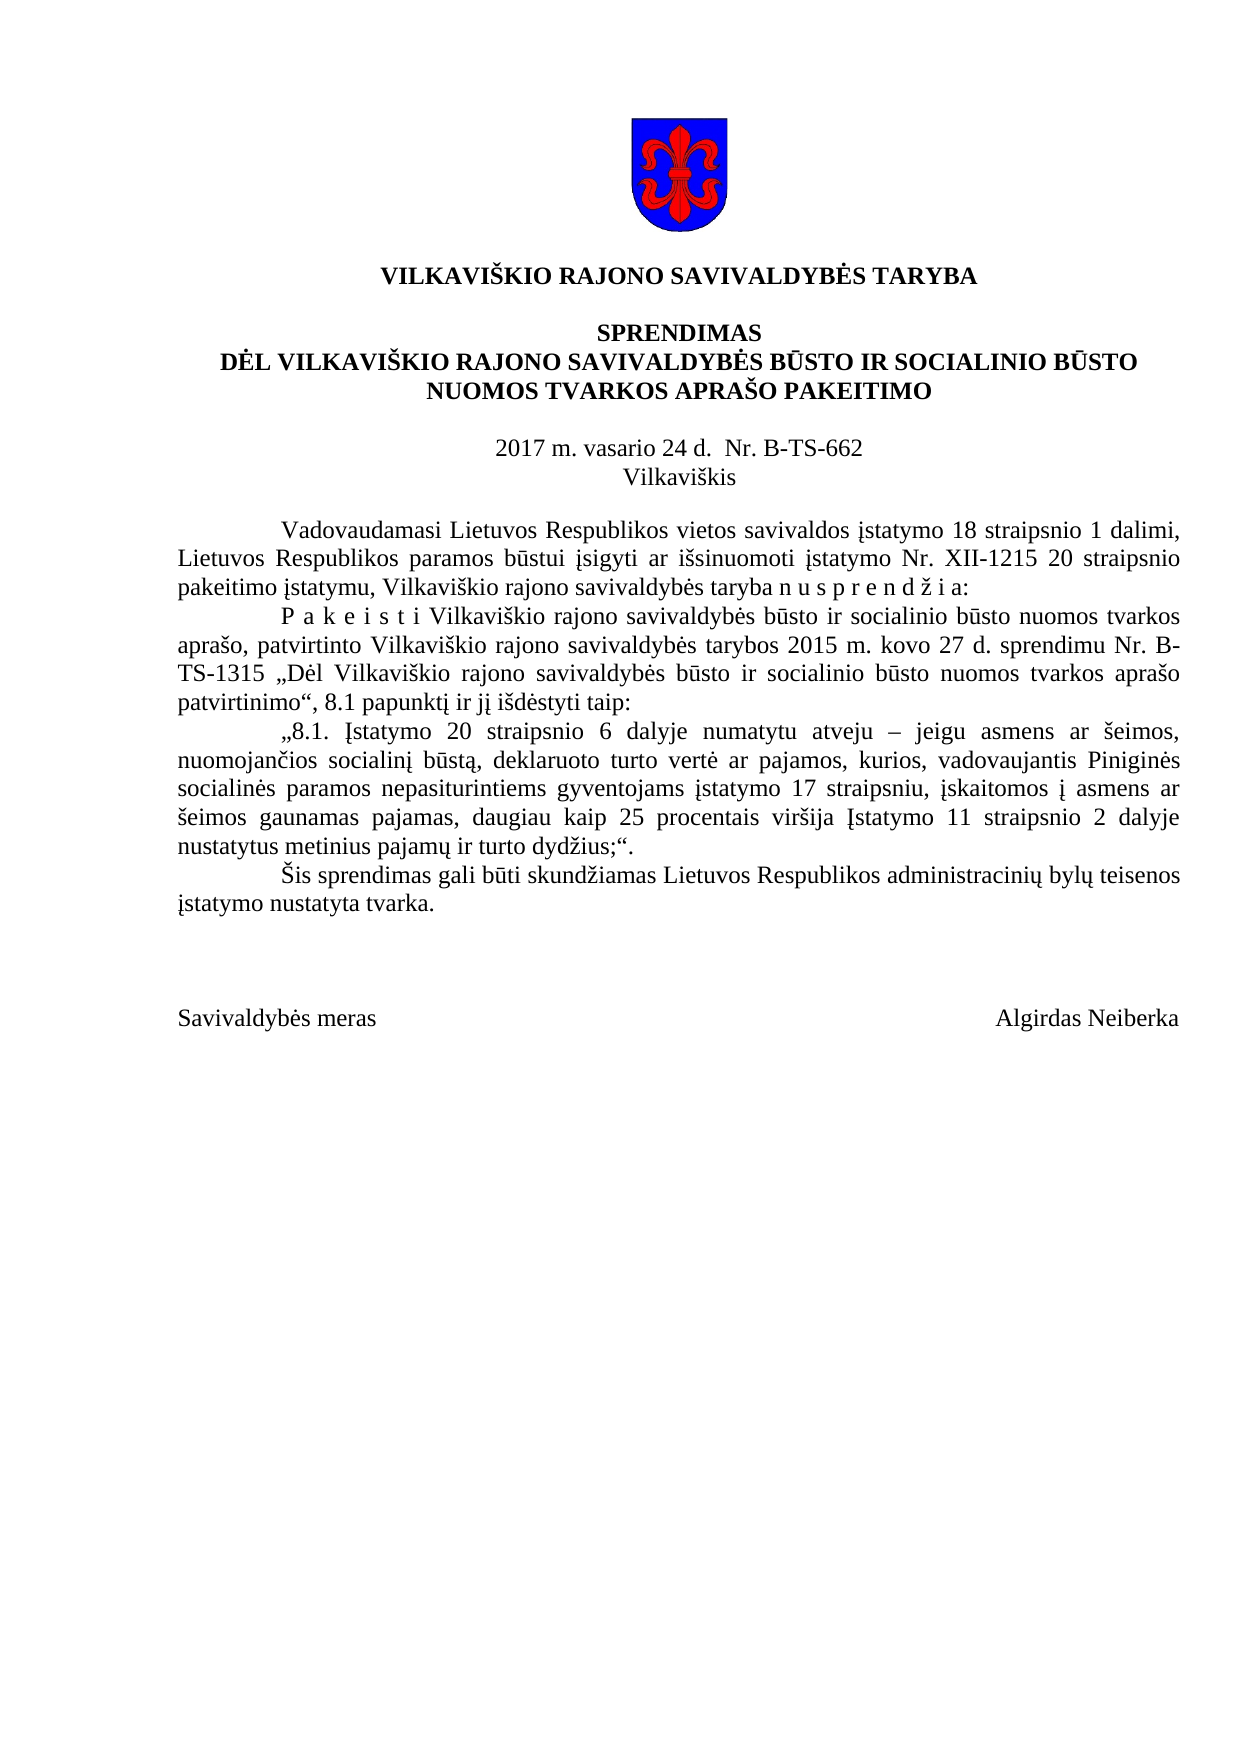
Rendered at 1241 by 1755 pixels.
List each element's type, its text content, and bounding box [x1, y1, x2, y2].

text SPRENDIMAS [177, 318, 1181, 347]
text 2017 m. vasario 24 d. Nr. B-TS-662 [177, 433, 1181, 462]
text Vilkaviškis [177, 462, 1181, 491]
text Vadovaudamasi Lietuvos Respublikos vietos savivaldos įstatymo 18 straipsnio 1 dalimi, Lietuvos Respublikos paramos būstui įsigyti ar išsinuomoti įstatymo Nr. XII-1215 20 straipsnio pakeitimo įstatymu, Vilkaviškio rajono savivaldybės taryba n u s p r e n d ž i a: [177, 515, 1181, 601]
text VILKAVIŠKIO RAJONO SAVIVALDYBĖS TARYBA [177, 261, 1181, 289]
text DĖL VILKAVIŠKIO RAJONO SAVIVALDYBĖS BŪSTO IR SOCIALINIO BŪSTO NUOMOS TVARKOS APRAŠO PAKEITIMO [177, 347, 1181, 404]
text Šis sprendimas gali būti skundžiamas Lietuvos Respublikos administracinių bylų teisenos įstatymo nustatyta tvarka. [177, 860, 1181, 917]
text P a k e i s t i Vilkaviškio rajono savivaldybės būsto ir socialinio būsto nuomos tvarkos aprašo, patvirtinto Vilkaviškio rajono savivaldybės tarybos 2015 m. kovo 27 d. sprendimu Nr. B-TS-1315 „Dėl Vilkaviškio rajono savivaldybės būsto ir socialinio būsto nuomos tvarkos aprašo patvirtinimo“, 8.1 papunktį ir jį išdėstyti taip: [177, 601, 1181, 716]
text Savivaldybės meras Algirdas Neiberka [177, 1003, 1181, 1032]
text „8.1. Įstatymo 20 straipsnio 6 dalyje numatytu atveju – jeigu asmens ar šeimos, nuomojančios socialinį būstą, deklaruoto turto vertė ar pajamos, kurios, vadovaujantis Piniginės socialinės paramos nepasiturintiems gyventojams įstatymo 17 straipsniu, įskaitomos į asmens ar šeimos gaunamas pajamas, daugiau kaip 25 procentais viršija Įstatymo 11 straipsnio 2 dalyje nustatytus metinius pajamų ir turto dydžius;“. [177, 716, 1181, 860]
